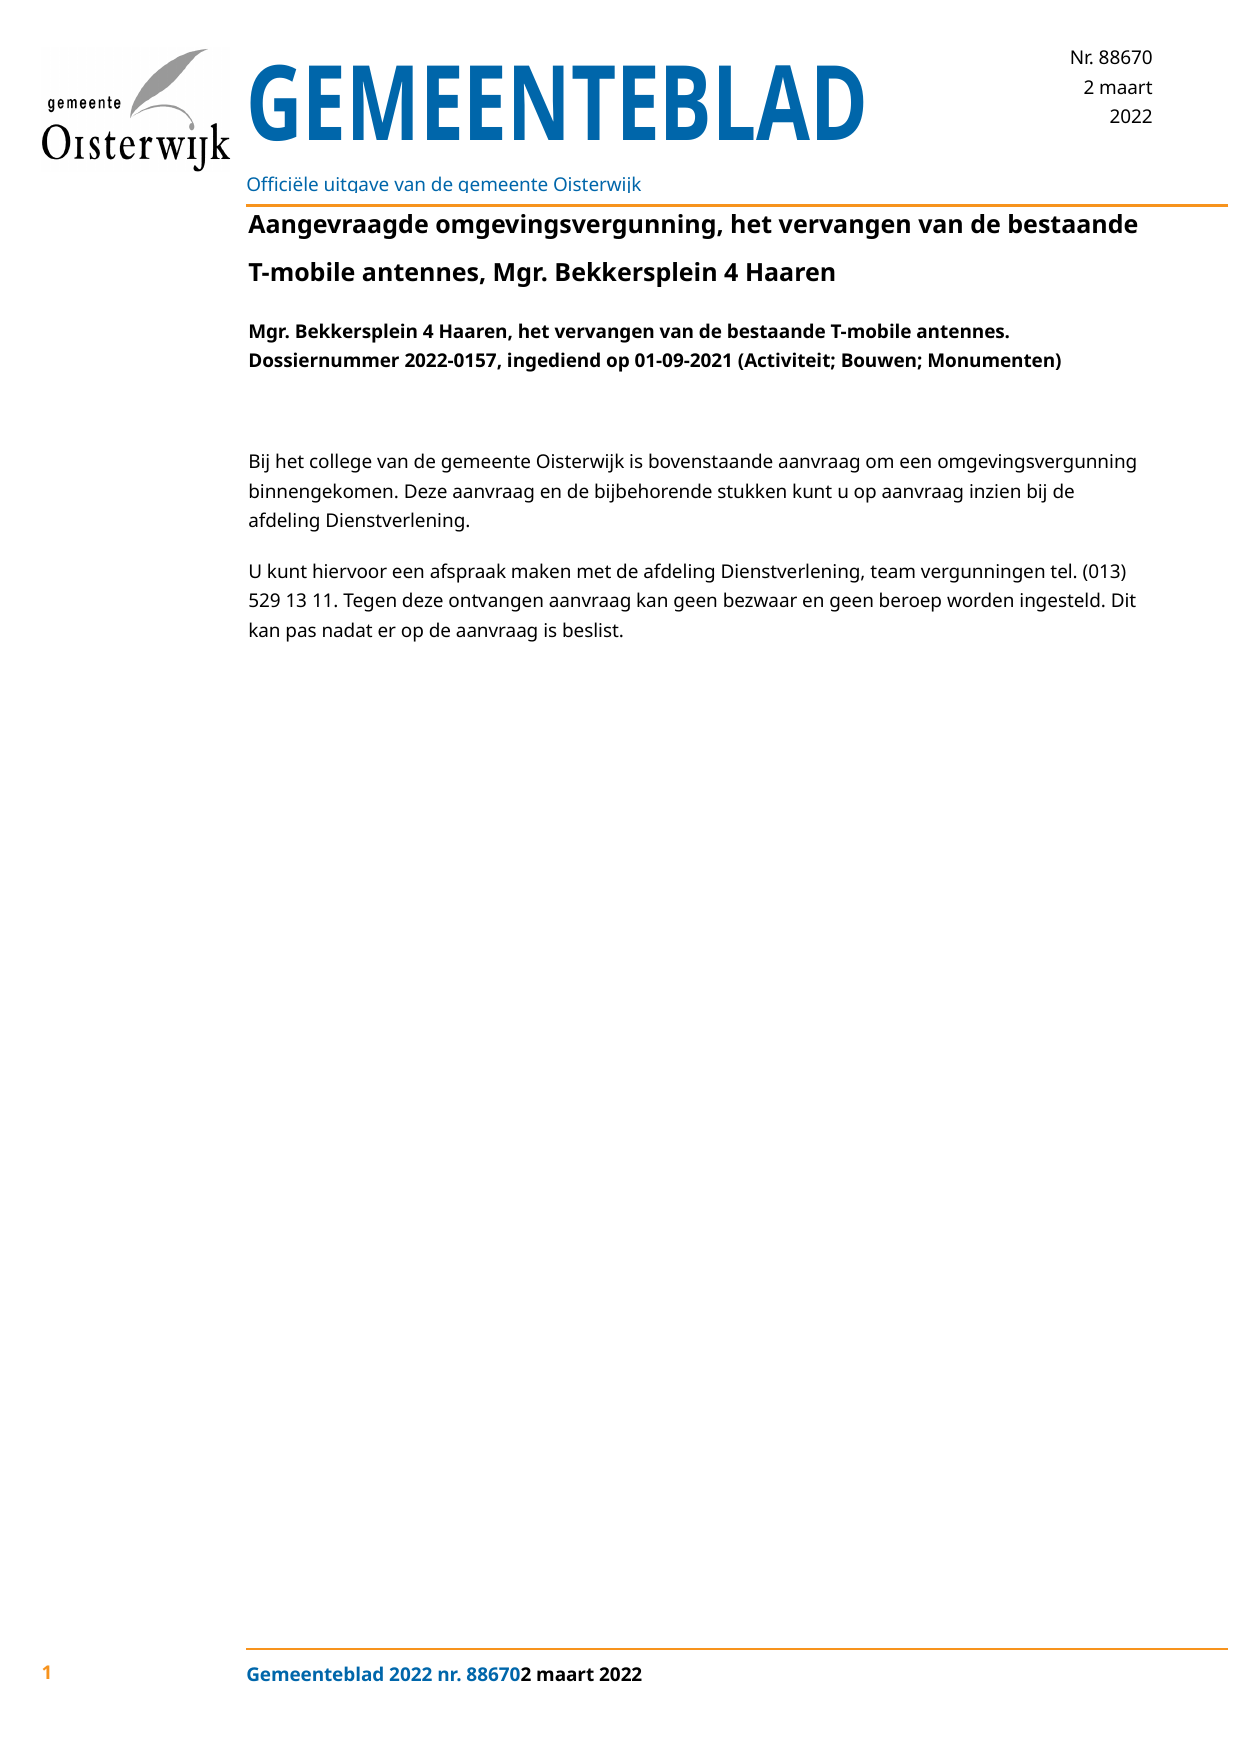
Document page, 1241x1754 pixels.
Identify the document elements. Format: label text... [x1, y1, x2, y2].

text Bij het college van de gemeente Oisterwijk is bovenstaande aanvraag om een omgevingsvergunning binnengekomen. Deze aanvraag en de bijbehorende stukken kunt u op aanvraag inzien bij de afdeling Dienstverlening. [248, 448, 1152, 533]
text Aangevraagde omgevingsvergunning, het vervangen van de bestaande T-mobile antennes, Mgr. Bekkersplein 4 Haaren [248, 207, 1152, 288]
text U kunt hiervoor een afspraak maken met de afdeling Dienstverlening, team vergunningen tel. (013) 529 13 11. Tegen deze ontvangen aanvraag kan geen bezwaar en geen beroep worden ingesteld. Dit kan pas nadat er op de aanvraag is beslist. [248, 558, 1152, 643]
picture [41, 47, 231, 172]
text Mgr. Bekkersplein 4 Haaren, het vervangen van de bestaande T-mobile antennes. Dossiernummer 2022-0157, ingediend op 01-09-2021 (Activiteit; Bouwen; Monumenten) [248, 318, 1152, 373]
